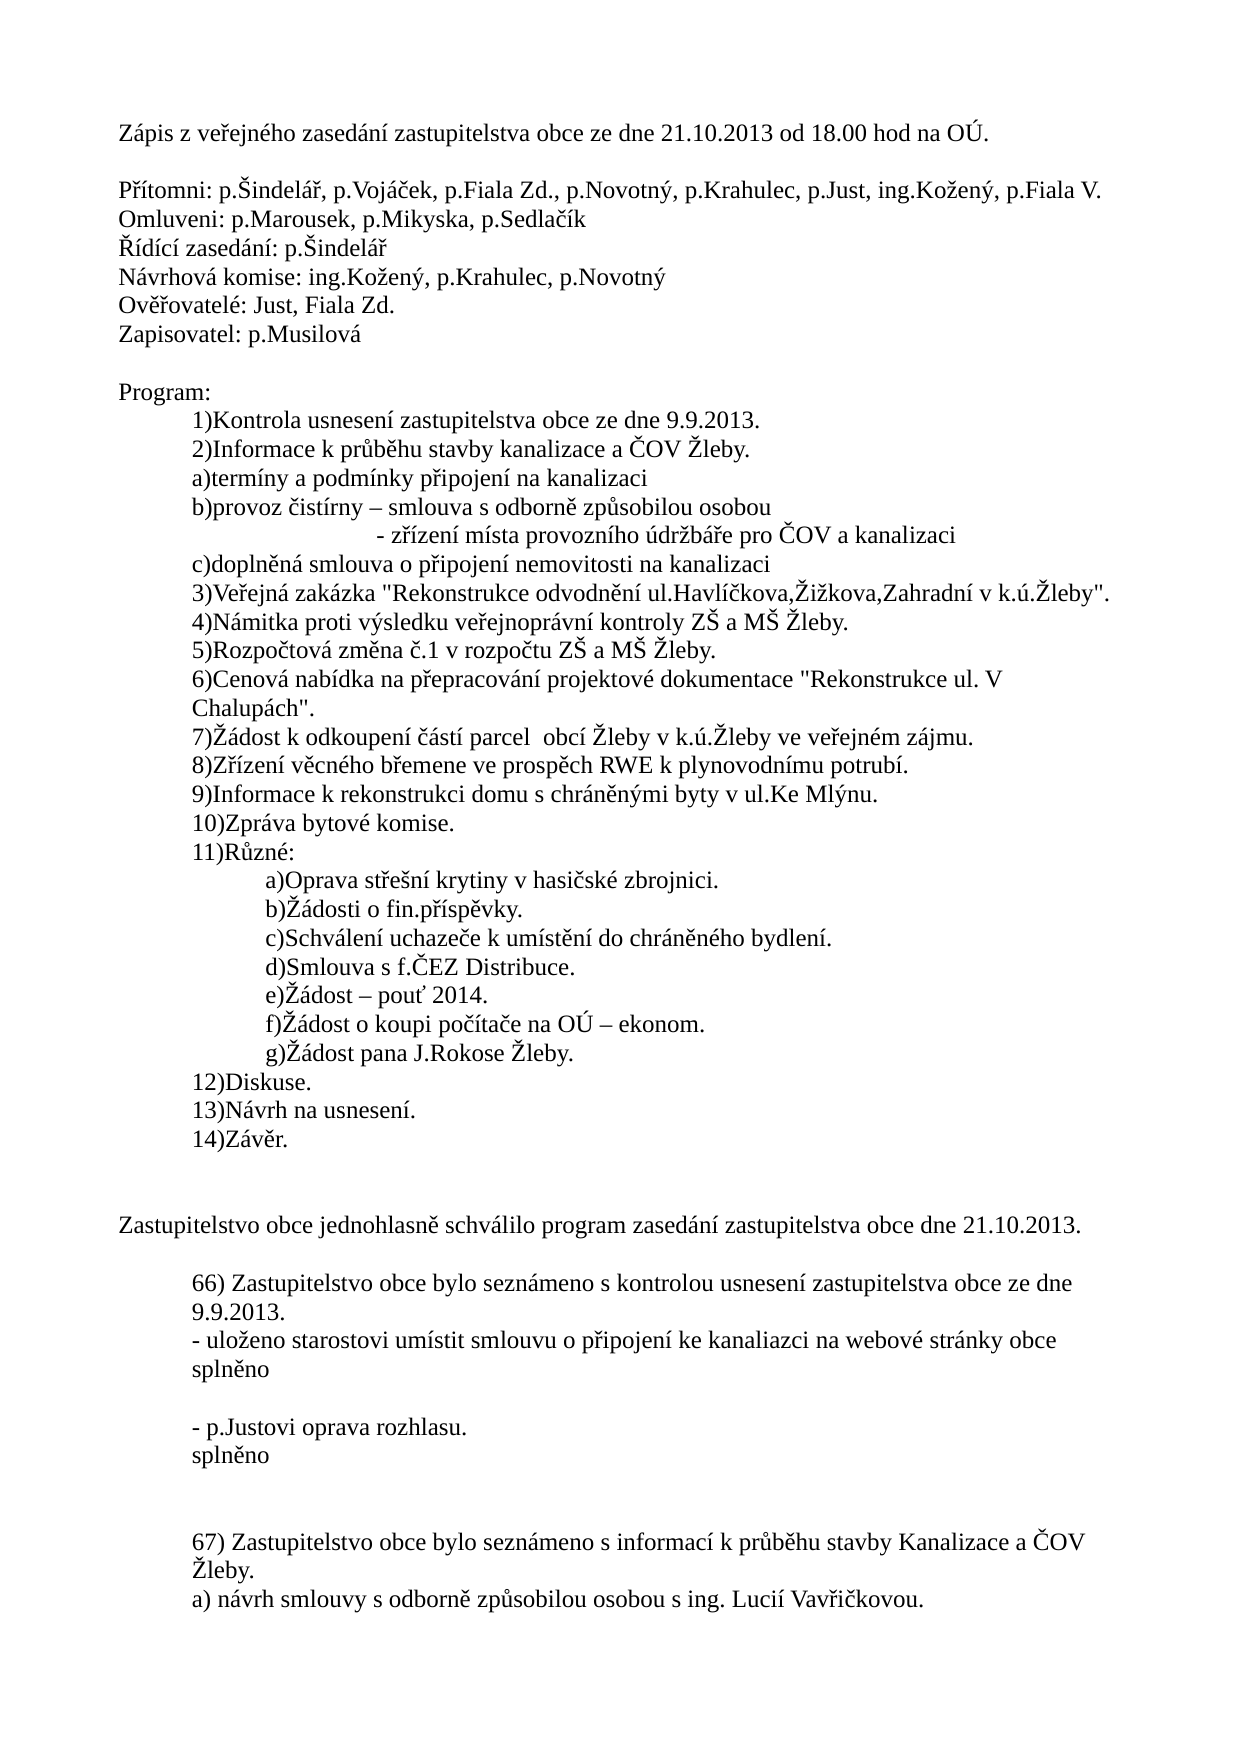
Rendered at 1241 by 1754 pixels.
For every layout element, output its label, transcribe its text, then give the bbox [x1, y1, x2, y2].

text 10)Zpráva bytové komise. [118, 808, 1122, 837]
text 8)Zřízení věcného břemene ve prospěch RWE k plynovodnímu potrubí. [118, 751, 1122, 779]
text Přítomni: p.Šindelář, p.Vojáček, p.Fiala Zd., p.Novotný, p.Krahulec, p.Just, ing.Kožený, p.Fiala V. [118, 176, 1122, 204]
text splněno [118, 1354, 1122, 1383]
text f)Žádost o koupi počítače na OÚ – ekonom. [118, 1009, 1122, 1038]
text b)provoz čistírny – smlouva s odborně způsobilou osobou [118, 492, 1122, 521]
text 11)Různé: [118, 837, 1122, 866]
text 66) Zastupitelstvo obce bylo seznámeno s kontrolou usnesení zastupitelstva obce ze dne 9.9.2013. [118, 1268, 1122, 1326]
text 5)Rozpočtová změna č.1 v rozpočtu ZŠ a MŠ Žleby. [118, 636, 1122, 664]
text c)doplněná smlouva o připojení nemovitosti na kanalizaci [118, 549, 1122, 578]
text 1)Kontrola usnesení zastupitelstva obce ze dne 9.9.2013. [118, 406, 1122, 434]
text 9)Informace k rekonstrukci domu s chráněnými byty v ul.Ke Mlýnu. [118, 779, 1122, 808]
text - zřízení místa provozního údržbáře pro ČOV a kanalizaci [118, 521, 1122, 549]
text - p.Justovi oprava rozhlasu. [118, 1412, 1122, 1441]
text 14)Závěr. [118, 1124, 1122, 1153]
text 6)Cenová nabídka na přepracování projektové dokumentace "Rekonstrukce ul. V Chalupách". [118, 664, 1122, 722]
text splněno [118, 1441, 1122, 1469]
text e)Žádost – pouť 2014. [118, 981, 1122, 1009]
text a)termíny a podmínky připojení na kanalizaci [118, 463, 1122, 492]
text 67) Zastupitelstvo obce bylo seznámeno s informací k průběhu stavby Kanalizace a ČOV Žleby. [118, 1527, 1122, 1584]
text a)Oprava střešní krytiny v hasičské zbrojnici. [118, 866, 1122, 894]
text Řídící zasedání: p.Šindelář [118, 233, 1122, 262]
text Program: [118, 377, 1122, 406]
text 7)Žádost k odkoupení částí parcel obcí Žleby v k.ú.Žleby ve veřejném zájmu. [118, 722, 1122, 751]
text Omluveni: p.Marousek, p.Mikyska, p.Sedlačík [118, 204, 1122, 233]
text 12)Diskuse. [118, 1067, 1122, 1096]
text Zastupitelstvo obce jednohlasně schválilo program zasedání zastupitelstva obce dne 21.10.2013. [118, 1211, 1122, 1239]
text Ověřovatelé: Just, Fiala Zd. [118, 291, 1122, 319]
text 3)Veřejná zakázka "Rekonstrukce odvodnění ul.Havlíčkova,Žižkova,Zahradní v k.ú.Žleby". [118, 578, 1122, 607]
text 13)Návrh na usnesení. [118, 1096, 1122, 1124]
text 4)Námitka proti výsledku veřejnoprávní kontroly ZŠ a MŠ Žleby. [118, 607, 1122, 636]
text 2)Informace k průběhu stavby kanalizace a ČOV Žleby. [118, 434, 1122, 463]
text c)Schválení uchazeče k umístění do chráněného bydlení. [118, 923, 1122, 952]
text Zapisovatel: p.Musilová [118, 319, 1122, 348]
text d)Smlouva s f.ČEZ Distribuce. [118, 952, 1122, 981]
text Zápis z veřejného zasedání zastupitelstva obce ze dne 21.10.2013 od 18.00 hod na OÚ. [118, 118, 1122, 147]
text g)Žádost pana J.Rokose Žleby. [118, 1038, 1122, 1067]
text b)Žádosti o fin.příspěvky. [118, 894, 1122, 923]
text - uloženo starostovi umístit smlouvu o připojení ke kanaliazci na webové stránky obce [118, 1326, 1122, 1354]
text a) návrh smlouvy s odborně způsobilou osobou s ing. Lucií Vavřičkovou. [118, 1584, 1122, 1613]
text Návrhová komise: ing.Kožený, p.Krahulec, p.Novotný [118, 262, 1122, 291]
